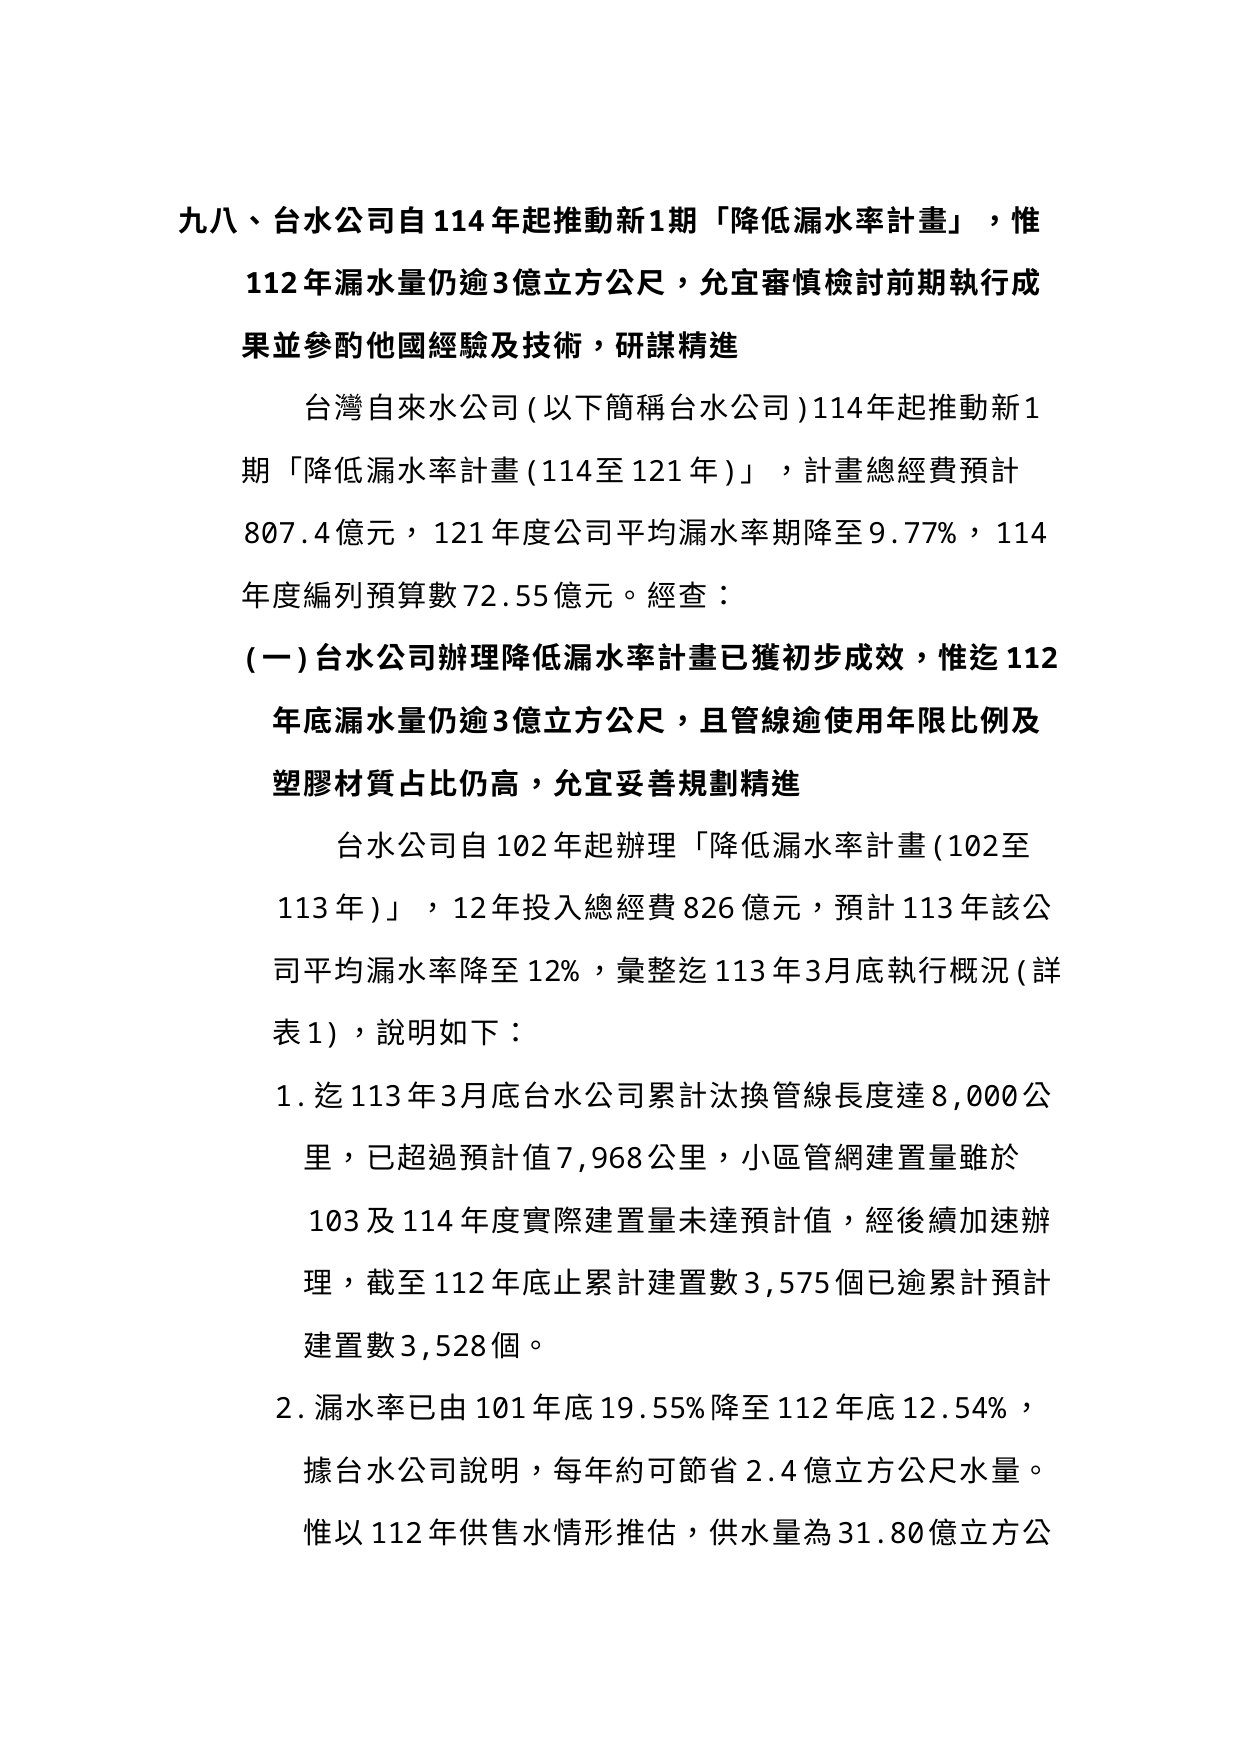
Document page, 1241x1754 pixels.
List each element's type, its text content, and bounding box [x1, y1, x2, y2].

text 台水公司自102年起辦理「降低漏水率計畫(102至113年)」，12年投入總經費826億元，預計113年該公司平均漏水率降至12%，彙整迄113年3月底執行概況(詳表1)，說明如下： [266, 802, 1063, 1052]
text 台灣自來水公司(以下簡稱台水公司)114年起推動新1期「降低漏水率計畫(114至121年)」，計畫總經費預計807.4億元，121年度公司平均漏水率期降至9.77%，114年度編列預算數72.55億元。經查： [236, 365, 1063, 615]
text 2.漏水率已由101年底19.55%降至112年底12.54%，據台水公司說明，每年約可節省2.4億立方公尺水量。惟以112年供售水情形推估，供水量為31.80億立方公尺，售水量25.23億立方公尺，其差異數再扣除有效無費水量2.58億立方公尺後，漏水量仍高達3.99億立方公尺，以112年平均每人每日生活用水量288公升計算，相當於1年要漏掉全臺2,230萬人約62日民生用水量，仍待賡續改善。 [266, 1365, 1063, 1552]
text (一)台水公司辦理降低漏水率計畫已獲初步成效，惟迄112年底漏水量仍逾3億立方公尺，且管線逾使用年限比例及塑膠材質占比仍高，允宜妥善規劃精進 [236, 615, 1063, 802]
text 九八、台水公司自114年起推動新1期「降低漏水率計畫」，惟112年漏水量仍逾3億立方公尺，允宜審慎檢討前期執行成果並參酌他國經驗及技術，研謀精進 [177, 177, 1063, 365]
text 1.迄113年3月底台水公司累計汰換管線長度達8,000公里，已超過預計值7,968公里，小區管網建置量雖於103及114年度實際建置量未達預計值，經後續加速辦理，截至112年底止累計建置數3,575個已逾累計預計建置數3,528個。 [266, 1052, 1063, 1365]
